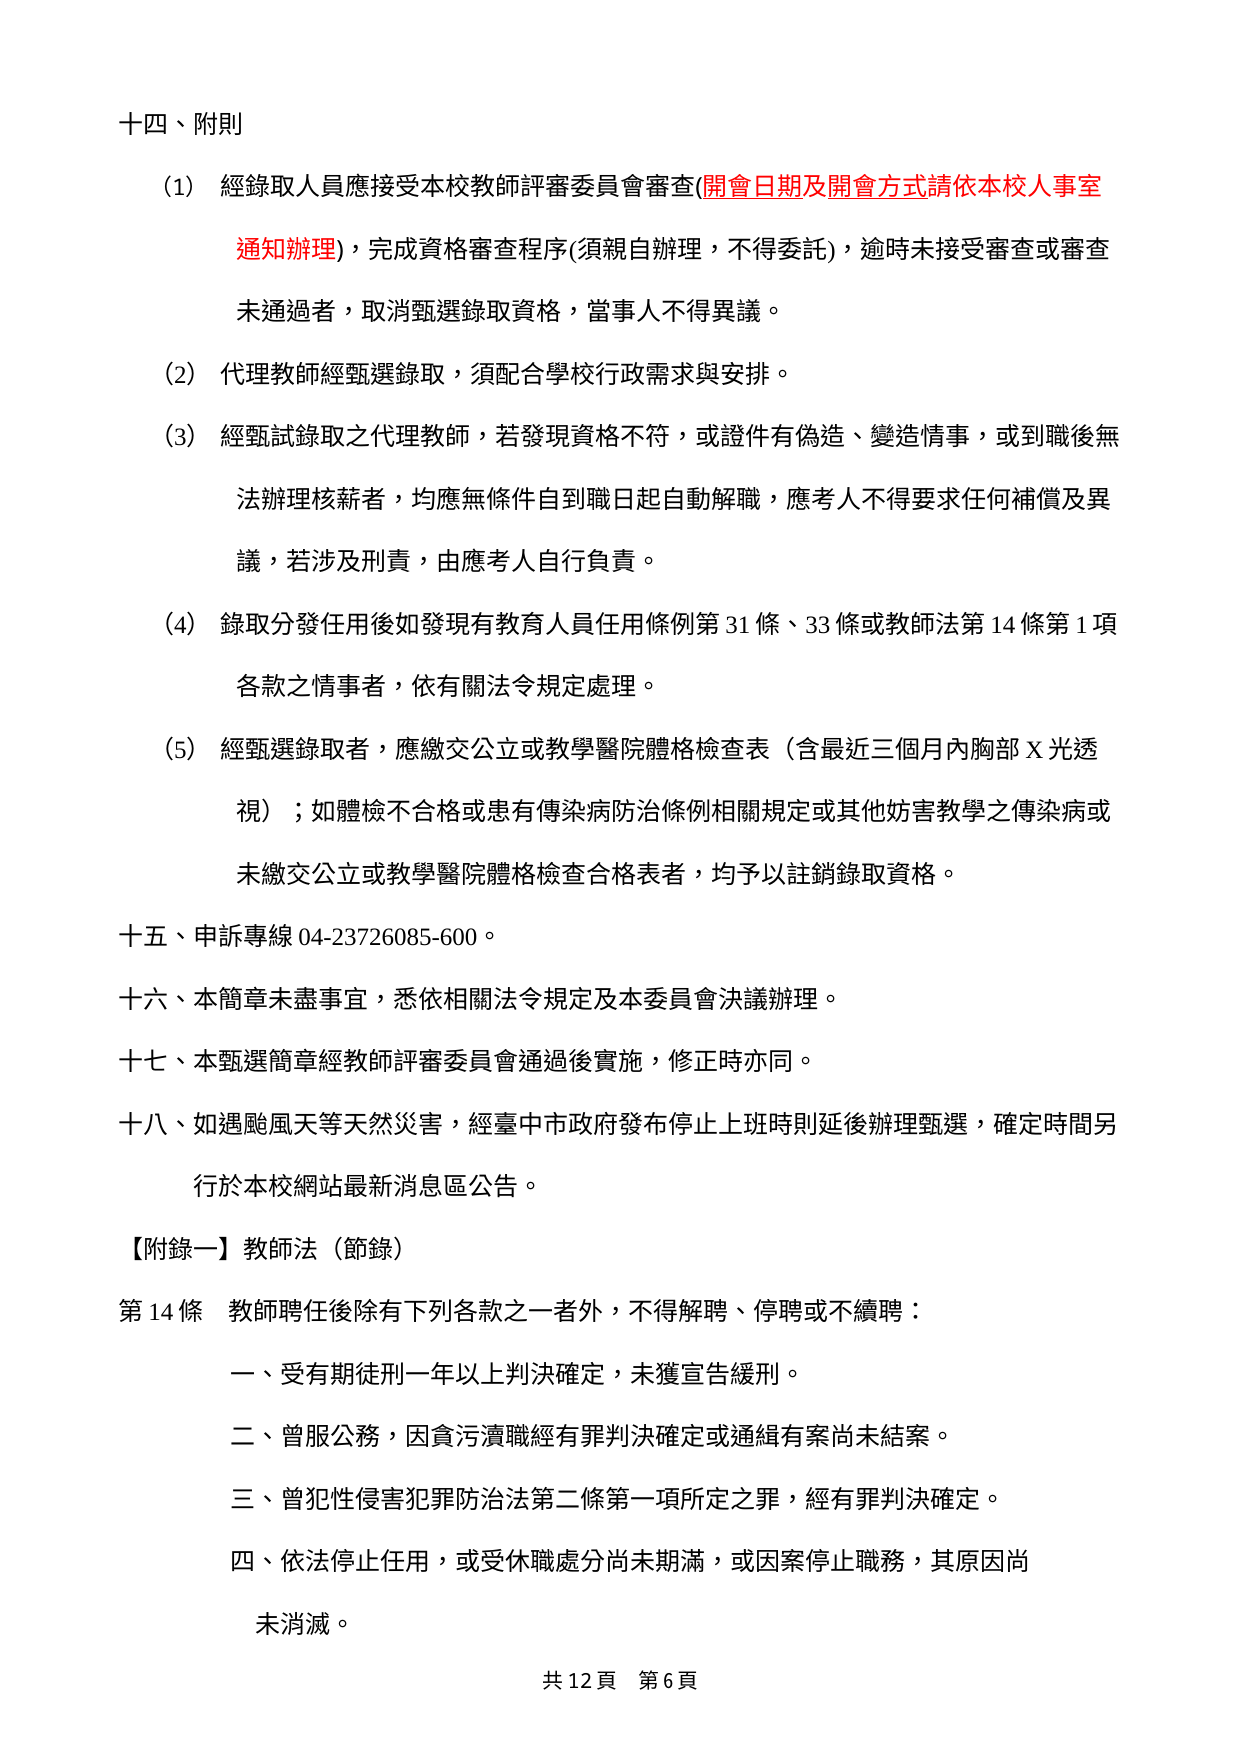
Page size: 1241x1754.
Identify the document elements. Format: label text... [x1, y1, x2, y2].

text 十八、如遇颱風天等天然災害，經臺中市政府發布停止上班時則延後辦理甄選，確定時間另行於本校網站最新消息區公告。 [118, 1081, 1122, 1206]
text 【附錄一】教師法（節錄） [118, 1206, 1122, 1268]
text 十五、申訴專線04-23726085-600。 [118, 893, 1122, 956]
list 代理教師經甄選錄取，須配合學校行政需求與安排。 [149, 331, 1122, 393]
text 一、受有期徒刑一年以上判決確定，未獲宣告緩刑。 [118, 1331, 1122, 1393]
text 十七、本甄選簡章經教師評審委員會通過後實施，修正時亦同。 [118, 1018, 1122, 1081]
text 三、曾犯性侵害犯罪防治法第二條第一項所定之罪，經有罪判決確定。 [118, 1456, 1122, 1518]
list 經錄取人員應接受本校教師評審委員會審查(開會日期及開會方式請依本校人事室通知辦理)，完成資格審查程序(須親自辦理，不得委託)，逾時未接受審查或審查未通過者，取消甄選錄取資格，當事人不得異議。 [149, 143, 1122, 331]
text 十四、附則 [118, 81, 1122, 143]
text 未消滅。 [118, 1581, 1122, 1643]
text 四、依法停止任用，或受休職處分尚未期滿，或因案停止職務，其原因尚 [118, 1518, 1122, 1581]
text 十六、本簡章未盡事宜，悉依相關法令規定及本委員會決議辦理。 [118, 956, 1122, 1018]
text 第14條 教師聘任後除有下列各款之一者外，不得解聘、停聘或不續聘： [118, 1268, 1122, 1331]
text 二、曾服公務，因貪污瀆職經有罪判決確定或通緝有案尚未結案。 [118, 1393, 1122, 1456]
list 經甄選錄取者，應繳交公立或教學醫院體格檢查表（含最近三個月內胸部X光透視）；如體檢不合格或患有傳染病防治條例相關規定或其他妨害教學之傳染病或未繳交公立或教學醫院體格檢查合格表者，均予以註銷錄取資格。 [149, 706, 1122, 893]
list 經甄試錄取之代理教師，若發現資格不符，或證件有偽造、變造情事，或到職後無法辦理核薪者，均應無條件自到職日起自動解職，應考人不得要求任何補償及異議，若涉及刑責，由應考人自行負責。 [149, 393, 1122, 581]
list 錄取分發任用後如發現有教育人員任用條例第31條、33條或教師法第14條第1項各款之情事者，依有關法令規定處理。 [149, 581, 1122, 706]
